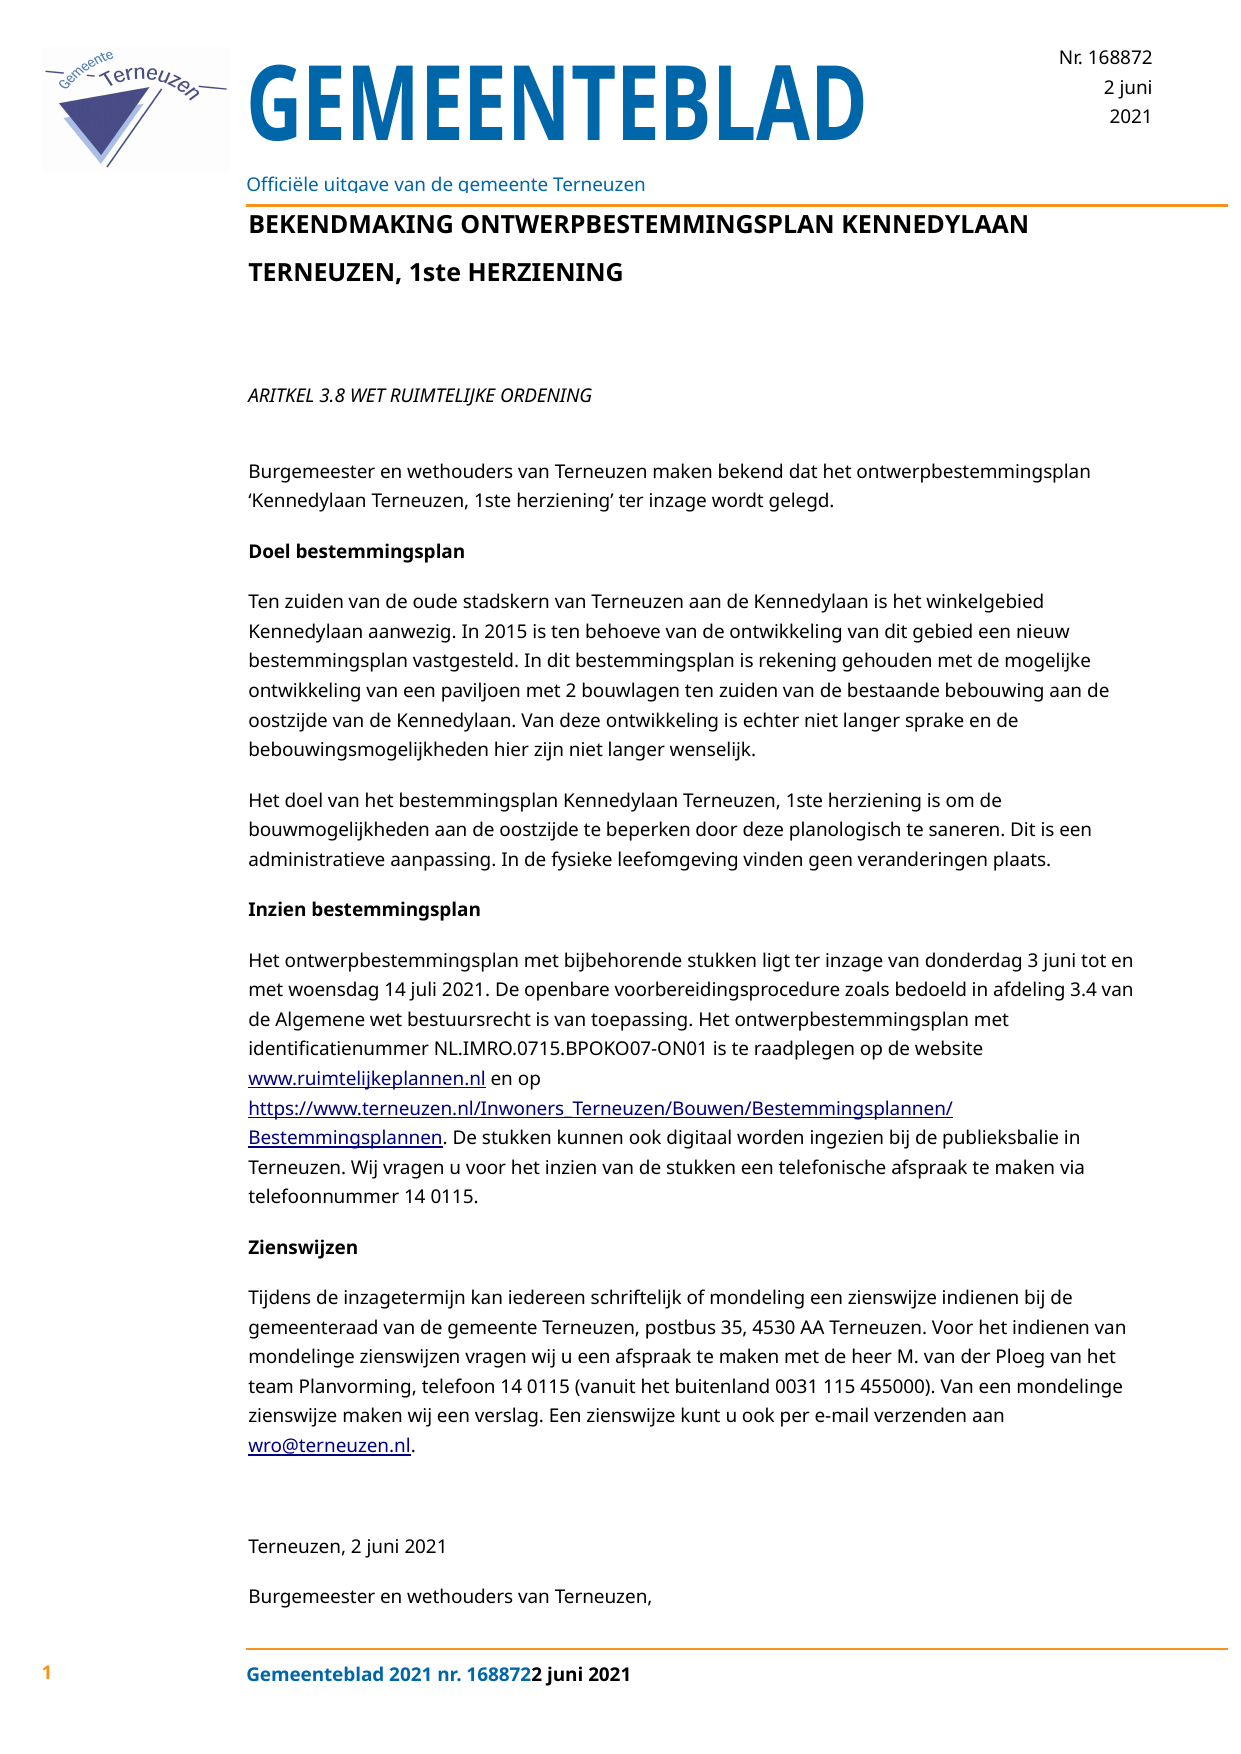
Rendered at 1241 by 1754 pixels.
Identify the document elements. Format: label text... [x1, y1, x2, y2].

text Burgemeester en wethouders van Terneuzen, [248, 1583, 1152, 1609]
text Doel bestemmingsplan [248, 538, 1152, 564]
text Het ontwerpbestemmingsplan met bijbehorende stukken ligt ter inzage van donderdag 3 juni tot en met woensdag 14 juli 2021. De openbare voorbereidingsprocedure zoals bedoeld in afdeling 3.4 van de Algemene wet bestuursrecht is van toepassing. Het ontwerpbestemmingsplan met identificatienummer NL.IMRO.0715.BPOKO07-ON01 is te raadplegen op de website www.ruimtelijkeplannen.nl en op https://www.terneuzen.nl/Inwoners_Terneuzen/Bouwen/Bestemmingsplannen/Bestemmingsplannen. De stukken kunnen ook digitaal worden ingezien bij de publieksbalie in Terneuzen. Wij vragen u voor het inzien van de stukken een telefonische afspraak te maken via telefoonnummer 14 0115. [248, 947, 1152, 1209]
text Het doel van het bestemmingsplan Kennedylaan Terneuzen, 1ste herziening is om de bouwmogelijkheden aan de oostzijde te beperken door deze planologisch te saneren. Dit is een administratieve aanpassing. In de fysieke leefomgeving vinden geen veranderingen plaats. [248, 787, 1152, 872]
text Inzien bestemmingsplan [248, 896, 1152, 922]
text BEKENDMAKING ONTWERPBESTEMMINGSPLAN KENNEDYLAAN TERNEUZEN, 1ste HERZIENING [248, 207, 1152, 288]
text Ten zuiden van de oude stadskern van Terneuzen aan de Kennedylaan is het winkelgebied Kennedylaan aanwezig. In 2015 is ten behoeve van de ontwikkeling van dit gebied een nieuw bestemmingsplan vastgesteld. In dit bestemmingsplan is rekening gehouden met de mogelijke ontwikkeling van een paviljoen met 2 bouwlagen ten zuiden van de bestaande bebouwing aan de oostzijde van de Kennedylaan. Van deze ontwikkeling is echter niet langer sprake en de bebouwingsmogelijkheden hier zijn niet langer wenselijk. [248, 588, 1152, 762]
picture [41, 47, 231, 172]
text Zienswijzen [248, 1234, 1152, 1259]
text ARITKEL 3.8 WET RUIMTELIJKE ORDENING [248, 382, 1152, 408]
text Burgemeester en wethouders van Terneuzen maken bekend dat het ontwerpbestemmingsplan ‘Kennedylaan Terneuzen, 1ste herziening’ ter inzage wordt gelegd. [248, 458, 1152, 513]
text Tijdens de inzagetermijn kan iedereen schriftelijk of mondeling een zienswijze indienen bij de gemeenteraad van de gemeente Terneuzen, postbus 35, 4530 AA Terneuzen. Voor het indienen van mondelinge zienswijzen vragen wij u een afspraak te maken met de heer M. van der Ploeg van het team Planvorming, telefoon 14 0115 (vanuit het buitenland 0031 115 455000). Van een mondelinge zienswijze maken wij een verslag. Een zienswijze kunt u ook per e-mail verzenden aan wro@terneuzen.nl. [248, 1284, 1152, 1458]
text Terneuzen, 2 juni 2021 [248, 1533, 1152, 1559]
